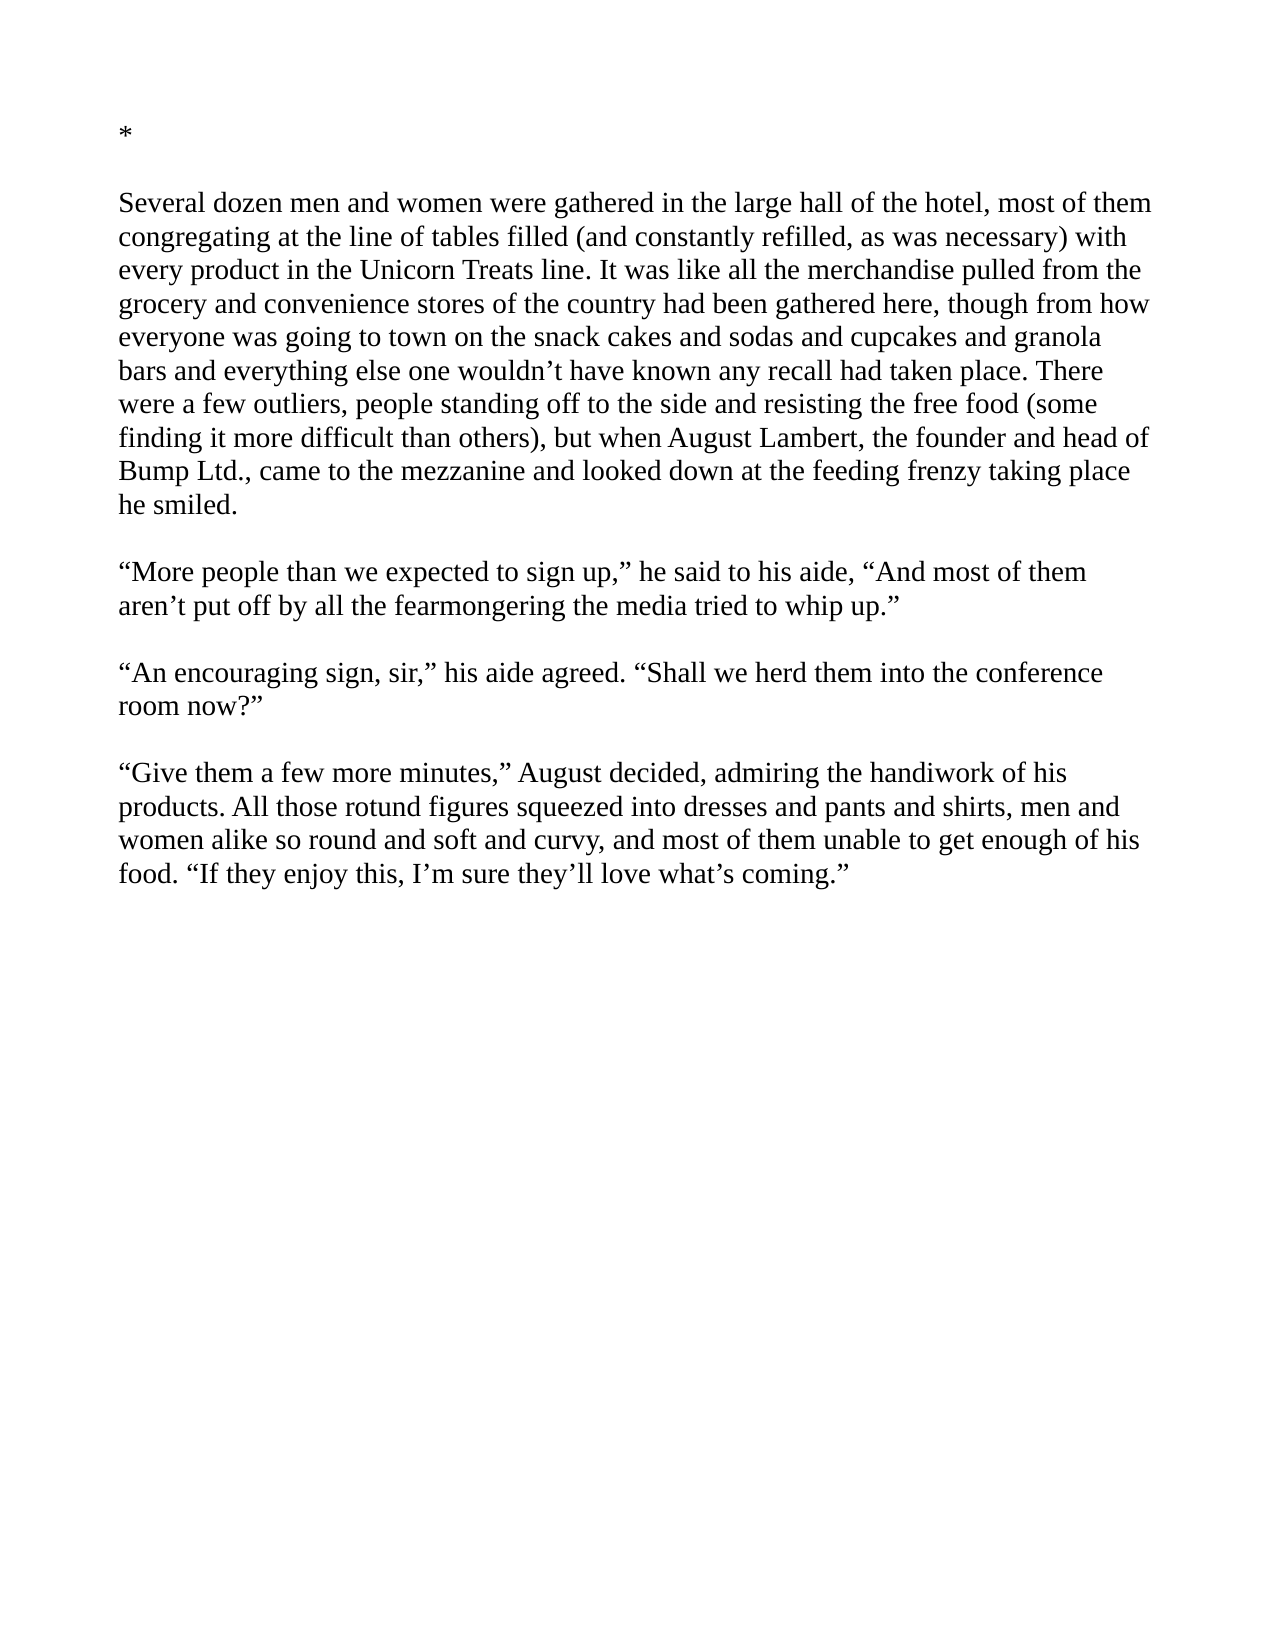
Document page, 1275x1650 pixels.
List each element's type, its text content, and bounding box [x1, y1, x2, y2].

text Several dozen men and women were gathered in the large hall of the hotel, most of them congregating at the line of tables filled (and constantly refilled, as was necessary) with every product in the Unicorn Treats line. It was like all the merchandise pulled from the grocery and convenience stores of the country had been gathered here, though from how everyone was going to town on the snack cakes and sodas and cupcakes and granola bars and everything else one wouldn’t have known any recall had taken place. There were a few outliers, people standing off to the side and resisting the free food (some finding it more difficult than others), but when August Lambert, the founder and head of Bump Ltd., came to the mezzanine and looked down at the feeding frenzy taking place he smiled. [118, 185, 1157, 521]
text “Give them a few more minutes,” August decided, admiring the handiwork of his products. All those rotund figures squeezed into dresses and pants and shirts, men and women alike so round and soft and curvy, and most of them unable to get enough of his food. “If they enjoy this, I’m sure they’ll love what’s coming.” [118, 755, 1157, 889]
text * [118, 118, 1157, 152]
text “An encouraging sign, sir,” his aide agreed. “Shall we herd them into the conference room now?” [118, 655, 1157, 722]
text “More people than we expected to sign up,” he said to his aide, “And most of them aren’t put off by all the fearmongering the media tried to whip up.” [118, 554, 1157, 621]
